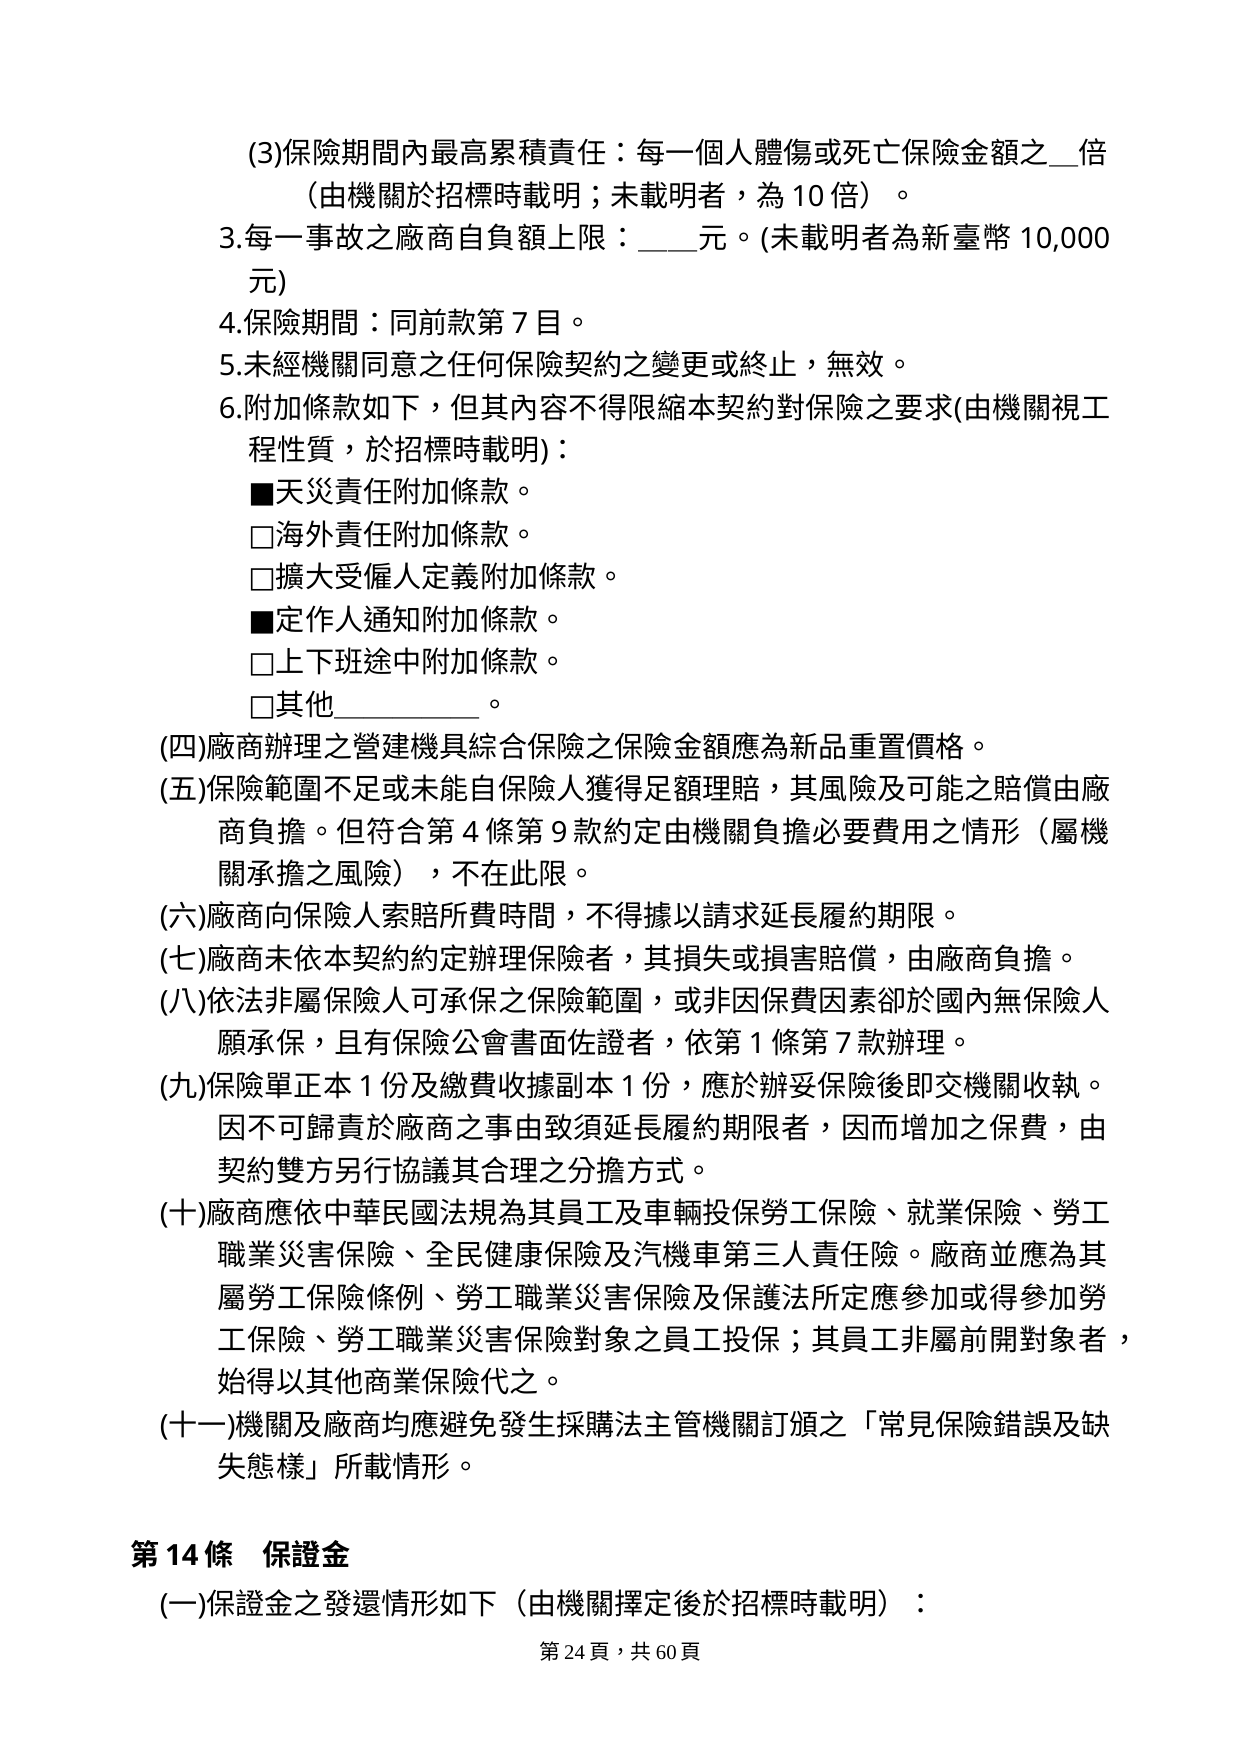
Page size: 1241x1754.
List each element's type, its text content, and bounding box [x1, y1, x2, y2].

text ■天災責任附加條款。 [248, 469, 1110, 511]
text (六)廠商向保險人索賠所費時間，不得據以請求延長履約期限。 [159, 893, 1110, 935]
text (十一)機關及廠商均應避免發生採購法主管機關訂頒之「常見保險錯誤及缺失態樣」所載情形。 [159, 1401, 1110, 1486]
text □擴大受僱人定義附加條款。 [248, 554, 1110, 596]
text □其他＿＿＿＿＿。 [248, 681, 1110, 723]
text (七)廠商未依本契約約定辦理保險者，其損失或損害賠償，由廠商負擔。 [159, 935, 1110, 978]
text ■定作人通知附加條款。 [248, 596, 1110, 639]
text (十)廠商應依中華民國法規為其員工及車輛投保勞工保險、就業保險、勞工職業災害保險、全民健康保險及汽機車第三人責任險。廠商並應為其屬勞工保險條例、勞工職業災害保險及保護法所定應參加或得參加勞工保險、勞工職業災害保險對象之員工投保；其員工非屬前開對象者，始得以其他商業保險代之。 [159, 1189, 1110, 1401]
text (四)廠商辦理之營建機具綜合保險之保險金額應為新品重置價格。 [159, 723, 1110, 766]
text □上下班途中附加條款。 [248, 639, 1110, 681]
text □海外責任附加條款。 [248, 511, 1110, 554]
text (3)保險期間內最高累積責任：每一個人體傷或死亡保險金額之＿倍（由機關於招標時載明；未載明者，為10倍）。 [248, 130, 1110, 215]
text 6.附加條款如下，但其內容不得限縮本契約對保險之要求(由機關視工程性質，於招標時載明)： [218, 384, 1110, 469]
text (五)保險範圍不足或未能自保險人獲得足額理賠，其風險及可能之賠償由廠商負擔。但符合第4條第9款約定由機關負擔必要費用之情形（屬機關承擔之風險），不在此限。 [159, 766, 1110, 893]
text 4.保險期間：同前款第7目。 [218, 299, 1110, 342]
text 5.未經機關同意之任何保險契約之變更或終止，無效。 [218, 342, 1110, 384]
text 第14條 保證金 [130, 1532, 1110, 1574]
text (八)依法非屬保險人可承保之保險範圍，或非因保費因素卻於國內無保險人願承保，且有保險公會書面佐證者，依第1條第7款辦理。 [159, 978, 1110, 1062]
text (九)保險單正本1份及繳費收據副本1份，應於辦妥保險後即交機關收執。因不可歸責於廠商之事由致須延長履約期限者，因而增加之保費，由契約雙方另行協議其合理之分擔方式。 [159, 1062, 1110, 1189]
text (一)保證金之發還情形如下（由機關擇定後於招標時載明）： [159, 1580, 1110, 1623]
text 3.每一事故之廠商自負額上限：＿＿元。(未載明者為新臺幣10,000元) [218, 215, 1110, 299]
